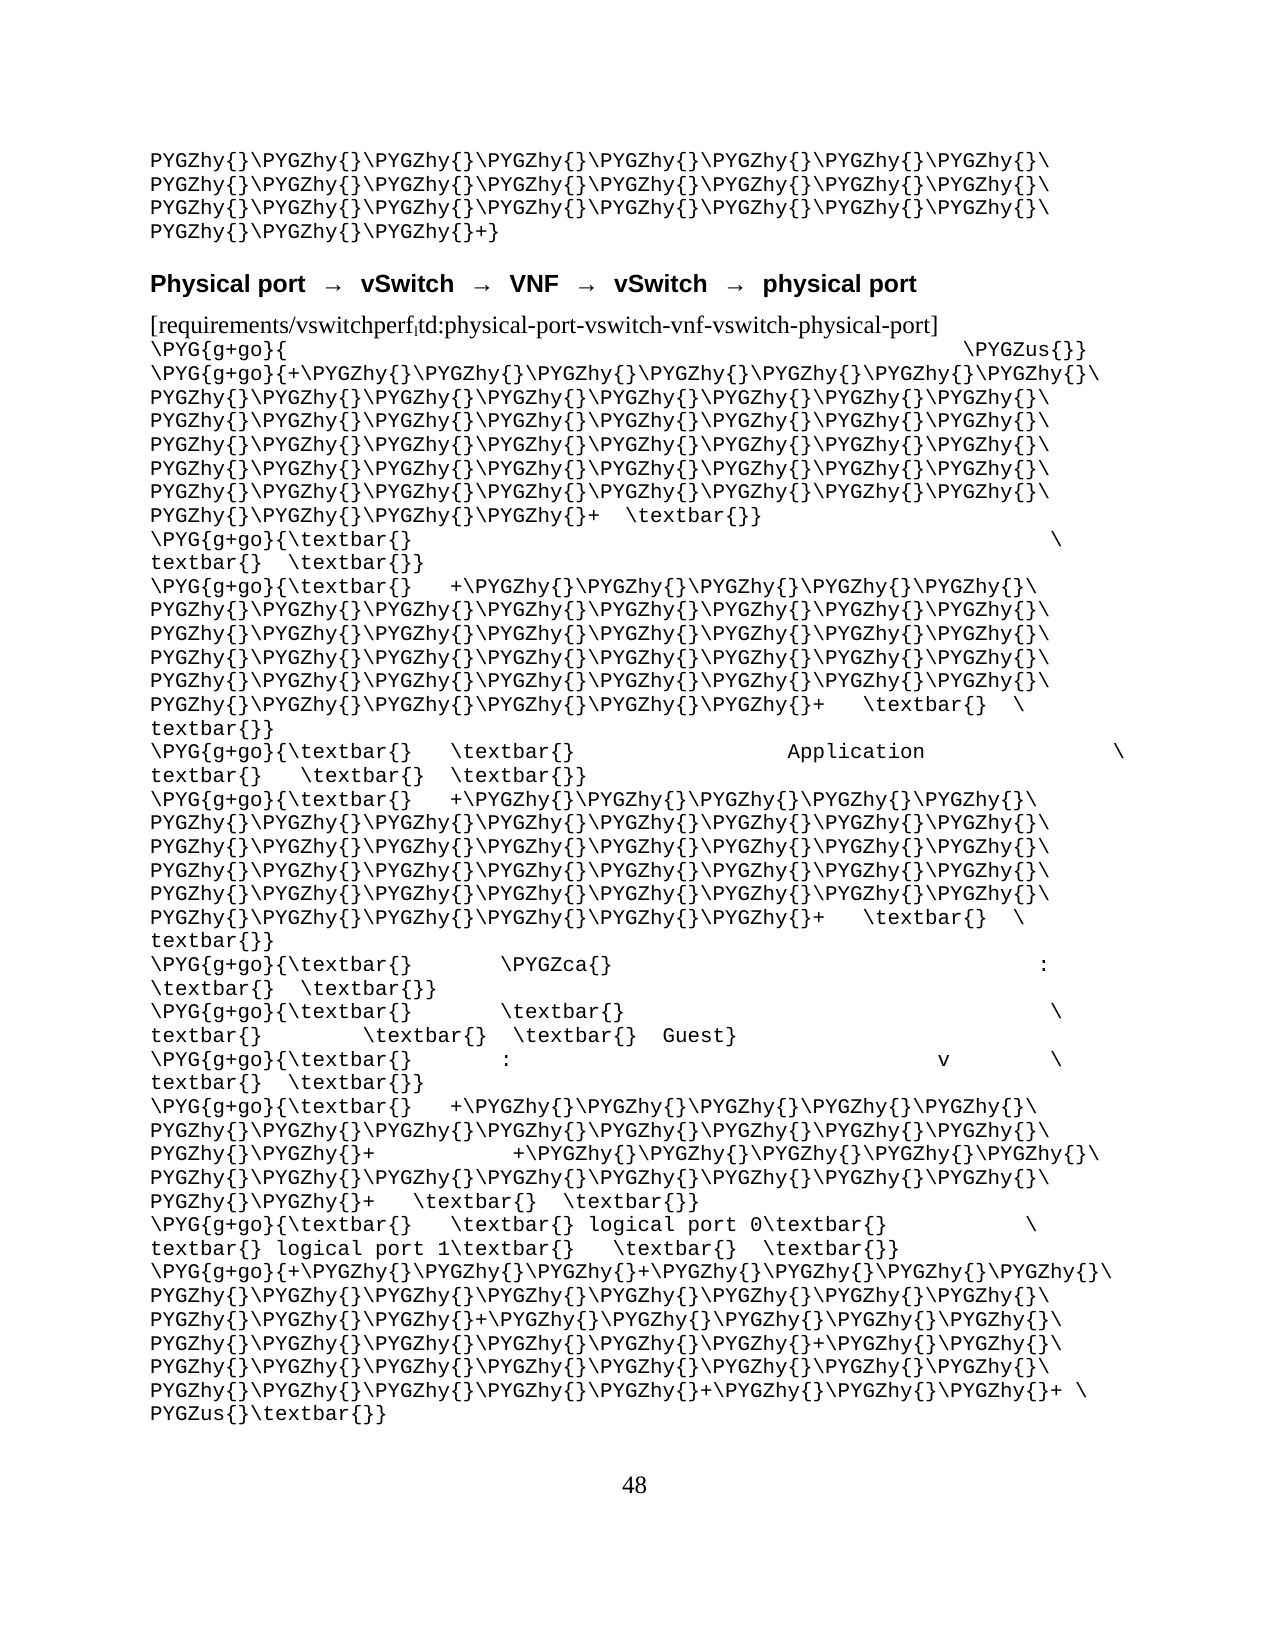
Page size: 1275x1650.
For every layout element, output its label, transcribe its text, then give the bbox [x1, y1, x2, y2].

text [requirements/vswitchperfltd:physical-port-vswitch-vnf-vswitch-physical-port] [150, 311, 1125, 339]
text PYGZhy{}\PYGZhy{}\PYGZhy{}\PYGZhy{}\PYGZhy{}\PYGZhy{}\PYGZhy{}\PYGZhy{}\PYGZhy{}\PYGZhy{}\PYGZhy{}\PYGZhy{}\PYGZhy{}\PYGZhy{}\PYGZhy{}\PYGZhy{}\PYGZhy{}\PYGZhy{}\PYGZhy{}\PYGZhy{}\PYGZhy{}\PYGZhy{}\PYGZhy{}\PYGZhy{}\PYGZhy{}\PYGZhy{}\PYGZhy{}+} [150, 150, 1125, 244]
text \PYG{g+go}{+\PYGZhy{}\PYGZhy{}\PYGZhy{}+\PYGZhy{}\PYGZhy{}\PYGZhy{}\PYGZhy{}\PYGZhy{}\PYGZhy{}\PYGZhy{}\PYGZhy{}\PYGZhy{}\PYGZhy{}\PYGZhy{}\PYGZhy{}\PYGZhy{}\PYGZhy{}\PYGZhy{}+\PYGZhy{}\PYGZhy{}\PYGZhy{}\PYGZhy{}\PYGZhy{}\PYGZhy{}\PYGZhy{}\PYGZhy{}\PYGZhy{}\PYGZhy{}\PYGZhy{}+\PYGZhy{}\PYGZhy{}\PYGZhy{}\PYGZhy{}\PYGZhy{}\PYGZhy{}\PYGZhy{}\PYGZhy{}\PYGZhy{}\PYGZhy{}\PYGZhy{}\PYGZhy{}\PYGZhy{}\PYGZhy{}\PYGZhy{}+\PYGZhy{}\PYGZhy{}\PYGZhy{}+ \PYGZus{}\textbar{}} [150, 1262, 1125, 1427]
text \PYG{g+go}{ \PYGZus{}} [150, 339, 1125, 363]
text \PYG{g+go}{\textbar{} \textbar{} \textbar{} \textbar{} \textbar{} Guest} [150, 1001, 1125, 1049]
text \PYG{g+go}{\textbar{} +\PYGZhy{}\PYGZhy{}\PYGZhy{}\PYGZhy{}\PYGZhy{}\PYGZhy{}\PYGZhy{}\PYGZhy{}\PYGZhy{}\PYGZhy{}\PYGZhy{}\PYGZhy{}\PYGZhy{}\PYGZhy{}\PYGZhy{}+ +\PYGZhy{}\PYGZhy{}\PYGZhy{}\PYGZhy{}\PYGZhy{}\PYGZhy{}\PYGZhy{}\PYGZhy{}\PYGZhy{}\PYGZhy{}\PYGZhy{}\PYGZhy{}\PYGZhy{}\PYGZhy{}\PYGZhy{}+ \textbar{} \textbar{}} [150, 1096, 1125, 1214]
text \PYG{g+go}{\textbar{} \textbar{} Application \textbar{} \textbar{} \textbar{}} [150, 741, 1125, 789]
text \PYG{g+go}{\textbar{} \textbar{} \textbar{}} [150, 528, 1125, 576]
text \PYG{g+go}{\textbar{} : v \textbar{} \textbar{}} [150, 1049, 1125, 1096]
subtitle Physical port → vSwitch → VNF → vSwitch → physical port [150, 269, 1125, 298]
text \PYG{g+go}{\textbar{} \textbar{} logical port 0\textbar{} \textbar{} logical port 1\textbar{} \textbar{} \textbar{}} [150, 1214, 1125, 1262]
text \PYG{g+go}{+\PYGZhy{}\PYGZhy{}\PYGZhy{}\PYGZhy{}\PYGZhy{}\PYGZhy{}\PYGZhy{}\PYGZhy{}\PYGZhy{}\PYGZhy{}\PYGZhy{}\PYGZhy{}\PYGZhy{}\PYGZhy{}\PYGZhy{}\PYGZhy{}\PYGZhy{}\PYGZhy{}\PYGZhy{}\PYGZhy{}\PYGZhy{}\PYGZhy{}\PYGZhy{}\PYGZhy{}\PYGZhy{}\PYGZhy{}\PYGZhy{}\PYGZhy{}\PYGZhy{}\PYGZhy{}\PYGZhy{}\PYGZhy{}\PYGZhy{}\PYGZhy{}\PYGZhy{}\PYGZhy{}\PYGZhy{}\PYGZhy{}\PYGZhy{}\PYGZhy{}\PYGZhy{}\PYGZhy{}\PYGZhy{}\PYGZhy{}\PYGZhy{}\PYGZhy{}\PYGZhy{}\PYGZhy{}\PYGZhy{}\PYGZhy{}\PYGZhy{}+ \textbar{}} [150, 363, 1125, 528]
text \PYG{g+go}{\textbar{} +\PYGZhy{}\PYGZhy{}\PYGZhy{}\PYGZhy{}\PYGZhy{}\PYGZhy{}\PYGZhy{}\PYGZhy{}\PYGZhy{}\PYGZhy{}\PYGZhy{}\PYGZhy{}\PYGZhy{}\PYGZhy{}\PYGZhy{}\PYGZhy{}\PYGZhy{}\PYGZhy{}\PYGZhy{}\PYGZhy{}\PYGZhy{}\PYGZhy{}\PYGZhy{}\PYGZhy{}\PYGZhy{}\PYGZhy{}\PYGZhy{}\PYGZhy{}\PYGZhy{}\PYGZhy{}\PYGZhy{}\PYGZhy{}\PYGZhy{}\PYGZhy{}\PYGZhy{}\PYGZhy{}\PYGZhy{}\PYGZhy{}\PYGZhy{}\PYGZhy{}\PYGZhy{}\PYGZhy{}\PYGZhy{}+ \textbar{} \textbar{}} [150, 789, 1125, 954]
text \PYG{g+go}{\textbar{} \PYGZca{} : \textbar{} \textbar{}} [150, 954, 1125, 1001]
text \PYG{g+go}{\textbar{} +\PYGZhy{}\PYGZhy{}\PYGZhy{}\PYGZhy{}\PYGZhy{}\PYGZhy{}\PYGZhy{}\PYGZhy{}\PYGZhy{}\PYGZhy{}\PYGZhy{}\PYGZhy{}\PYGZhy{}\PYGZhy{}\PYGZhy{}\PYGZhy{}\PYGZhy{}\PYGZhy{}\PYGZhy{}\PYGZhy{}\PYGZhy{}\PYGZhy{}\PYGZhy{}\PYGZhy{}\PYGZhy{}\PYGZhy{}\PYGZhy{}\PYGZhy{}\PYGZhy{}\PYGZhy{}\PYGZhy{}\PYGZhy{}\PYGZhy{}\PYGZhy{}\PYGZhy{}\PYGZhy{}\PYGZhy{}\PYGZhy{}\PYGZhy{}\PYGZhy{}\PYGZhy{}\PYGZhy{}\PYGZhy{}+ \textbar{} \textbar{}} [150, 576, 1125, 741]
